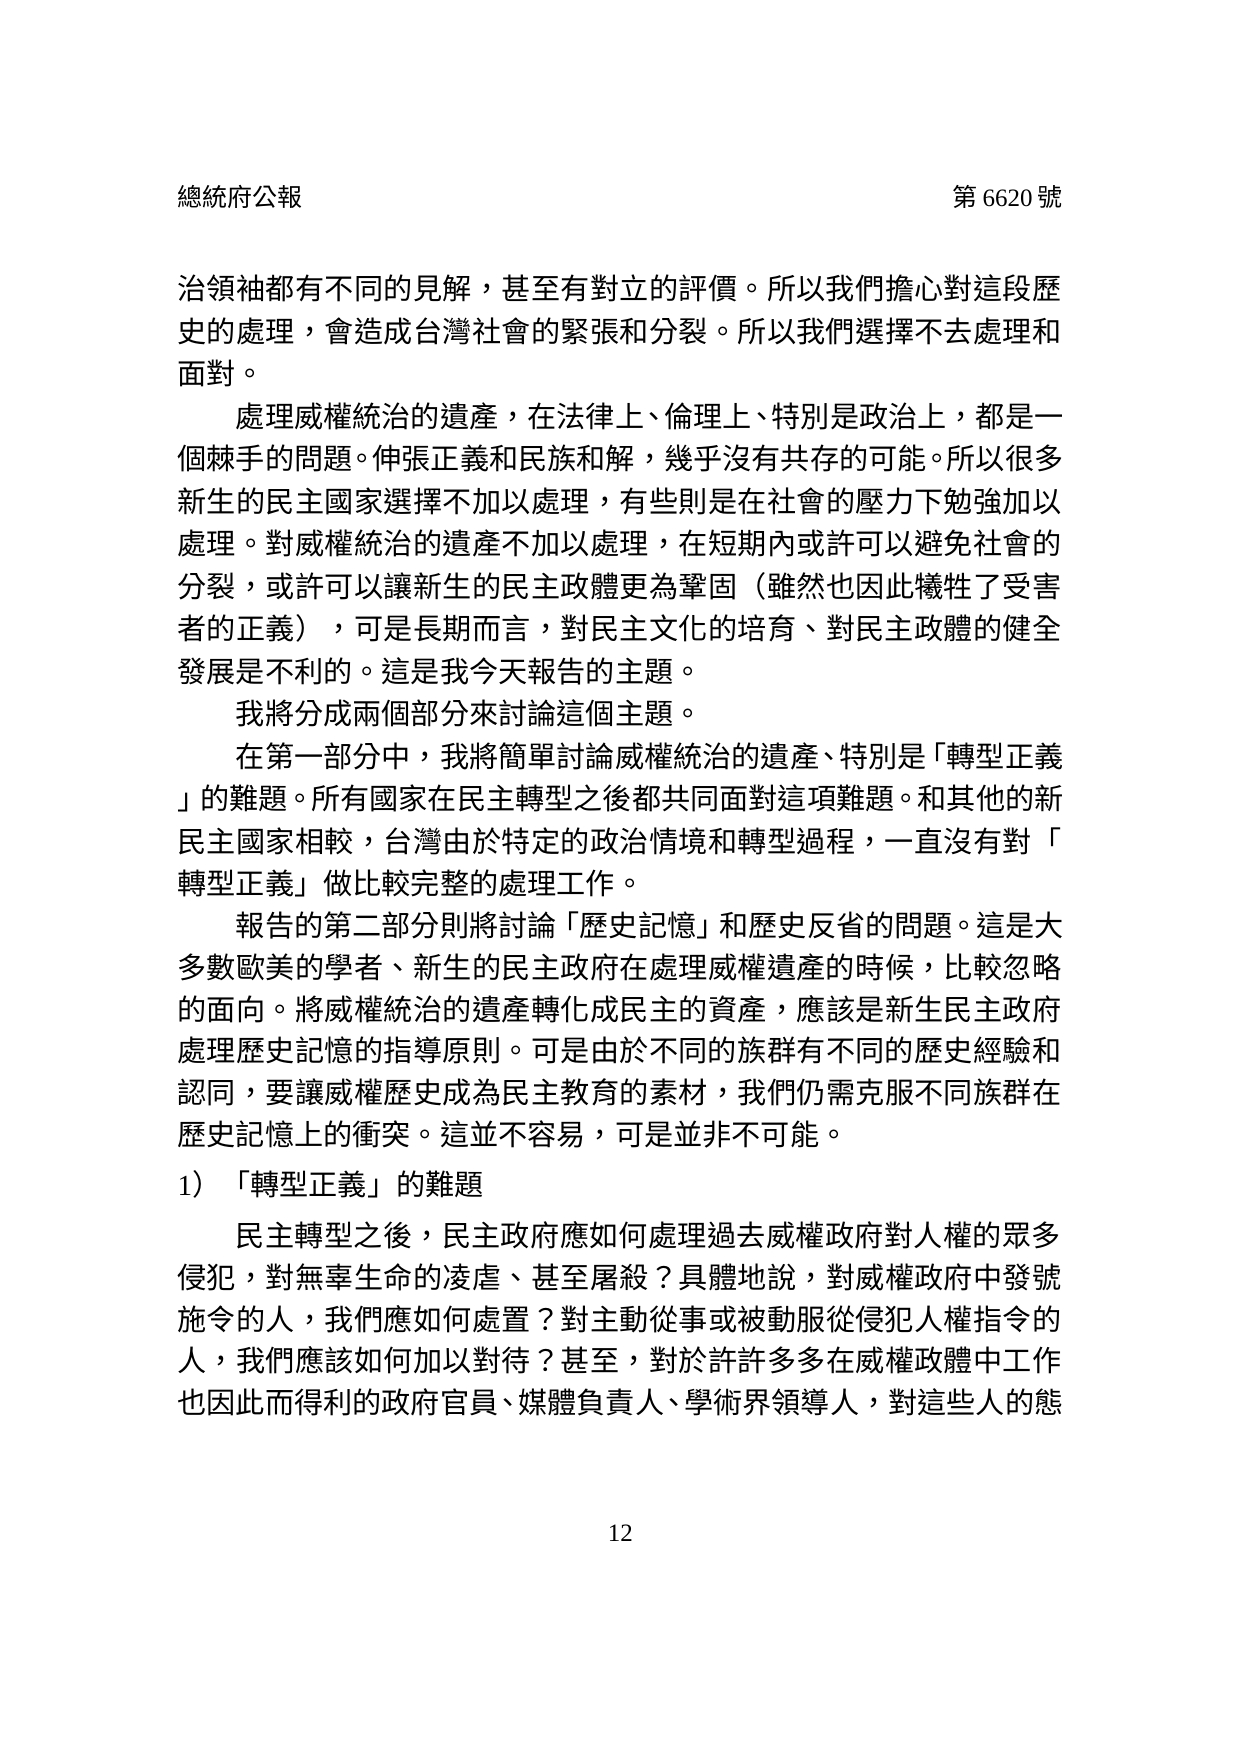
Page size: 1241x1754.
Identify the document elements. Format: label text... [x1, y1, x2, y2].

text 處理威權統治的遺產，在法律上、倫理上、特別是政治上，都是一個棘手的問題。伸張正義和民族和解，幾乎沒有共存的可能。所以很多新生的民主國家選擇不加以處理，有些則是在社會的壓力下勉強加以處理。對威權統治的遺產不加以處理，在短期內或許可以避免社會的分裂，或許可以讓新生的民主政體更為鞏固（雖然也因此犧牲了受害者的正義），可是長期而言，對民主文化的培育、對民主政體的健全發展是不利的。這是我今天報告的主題。 [177, 393, 1063, 691]
text 民主轉型之後，民主政府應如何處理過去威權政府對人權的眾多侵犯，對無辜生命的凌虐、甚至屠殺？具體地說，對威權政府中發號施令的人，我們應如何處置？對主動從事或被動服從侵犯人權指令的人，我們應該如何加以對待？甚至，對於許許多多在威權政體中工作、也因此而得利的政府官員、媒體負責人、學術界領導人，對這些人的態度和處置，經常成為新民主政府的難題。而另一方面，對眾多遭受生命、自由和財產損失的人，我們又應如何加以補償？這些問題一般稱為「回溯正義」，或「轉型正義」。 [177, 1213, 1063, 1422]
text 1）「轉型正義」的難題 [177, 1166, 1063, 1203]
text 因為，一方面，我們相信這段歷史是形塑自我認同的重要養分。我們在那個時代的遭遇和表現，不論是苦難或是希望，勇氣或是沈默，都成為我們自我認同的重要部分。我們也希望這段歷史對將來的世代有所啟發，讓他們永遠地、堅定地維護我們共同創造的民主社會。可是另一方面，我們也知道，歷史記憶經常是選擇性的、主觀的、解釋性的。不同的族群，甚至不同的政黨和它們的支持者，對歷史、對過去的政治領袖都有不同的見解，甚至有對立的評價。所以我們擔心對這段歷史的處理，會造成台灣社會的緊張和分裂。所以我們選擇不去處理和面對。 [177, 266, 1063, 393]
text 在第一部分中，我將簡單討論威權統治的遺產、特別是「轉型正義」的難題。所有國家在民主轉型之後都共同面對這項難題。和其他的新民主國家相較，台灣由於特定的政治情境和轉型過程，一直沒有對「轉型正義」做比較完整的處理工作。 [177, 733, 1063, 903]
text 我將分成兩個部分來討論這個主題。 [177, 691, 1063, 733]
text 報告的第二部分則將討論「歷史記憶」和歷史反省的問題。這是大多數歐美的學者、新生的民主政府在處理威權遺產的時候，比較忽略的面向。將威權統治的遺產轉化成民主的資產，應該是新生民主政府處理歷史記憶的指導原則。可是由於不同的族群有不同的歷史經驗和認同，要讓威權歷史成為民主教育的素材，我們仍需克服不同族群在歷史記憶上的衝突。這並不容易，可是並非不可能。 [177, 903, 1063, 1153]
